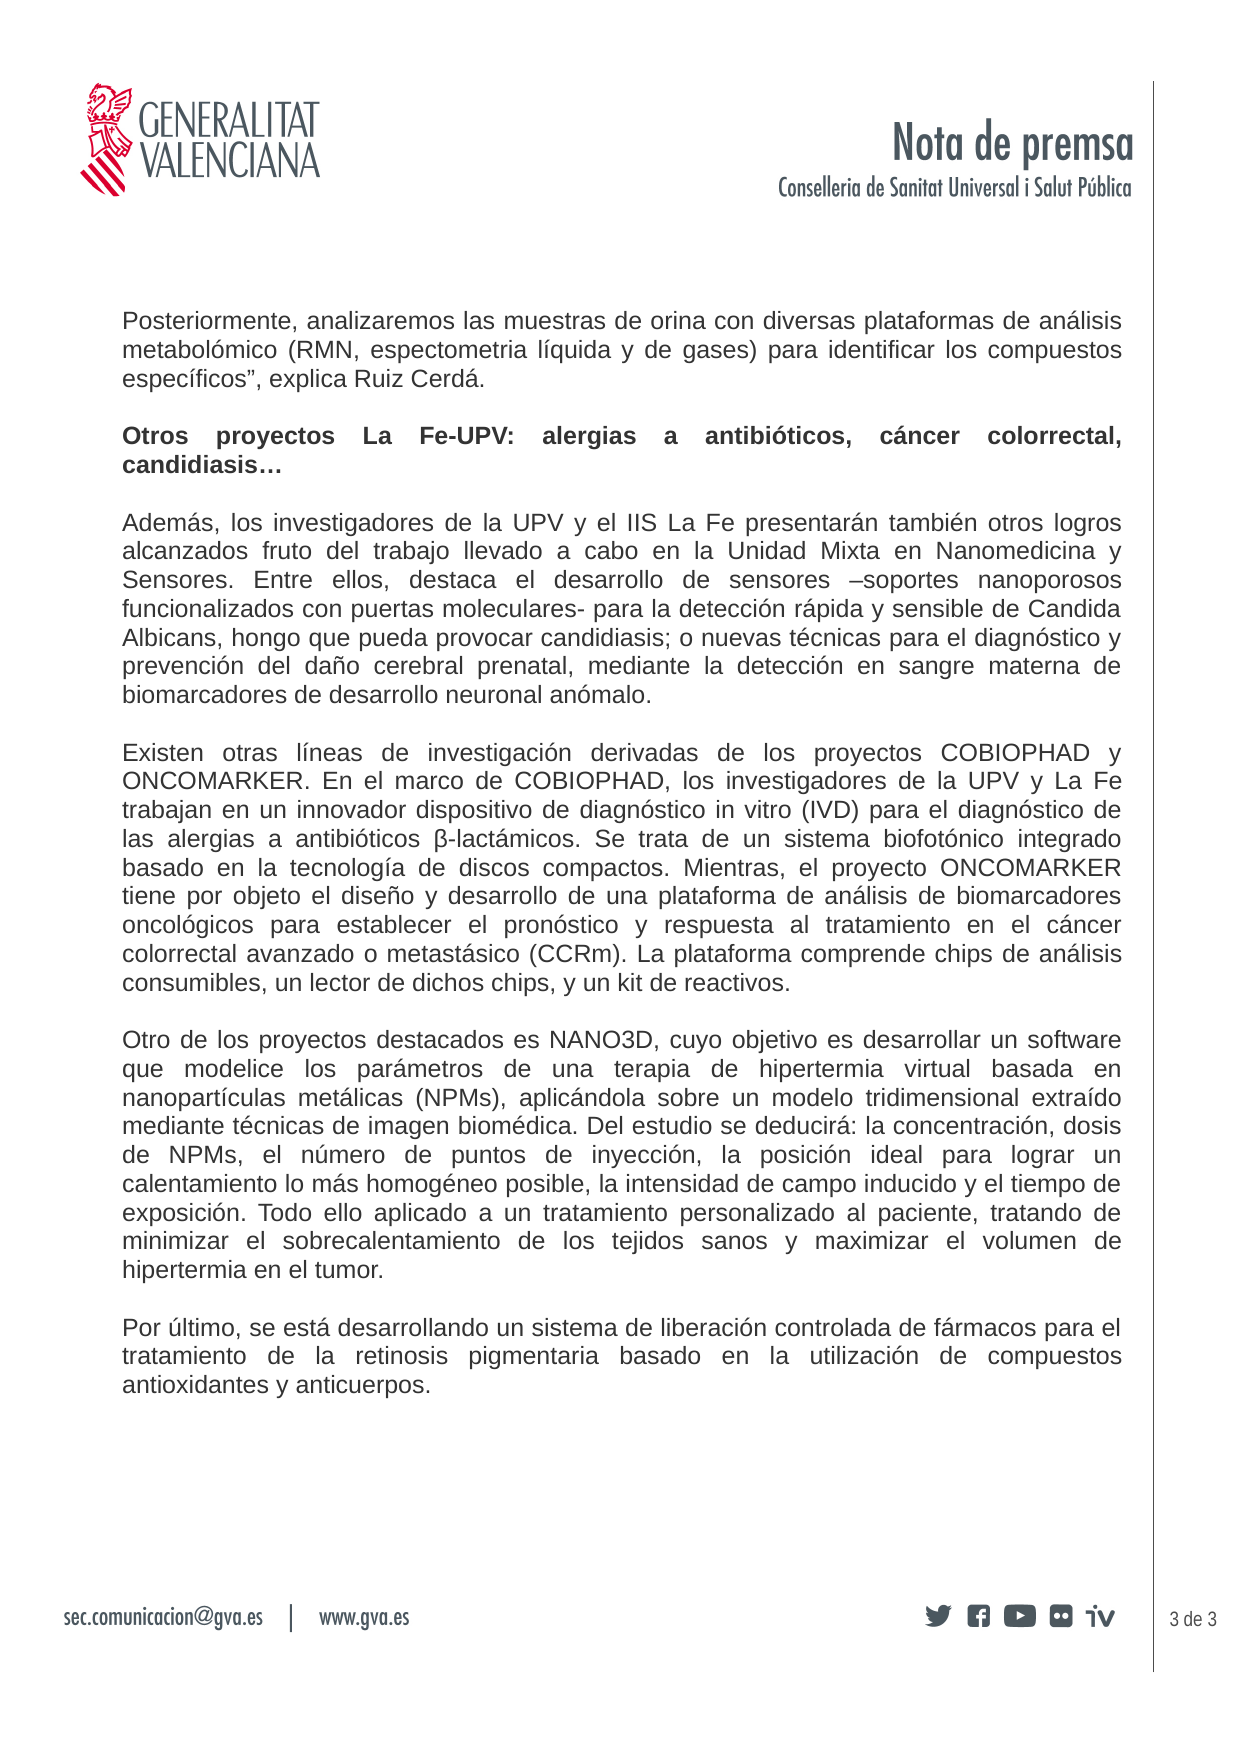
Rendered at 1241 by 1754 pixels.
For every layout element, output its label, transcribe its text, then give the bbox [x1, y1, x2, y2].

text Por último, se está desarrollando un sistema de liberación controlada de fármacos para el tratamiento de la retinosis pigmentaria basado en la utilización de compuestos antioxidantes y anticuerpos. [122, 1312, 1123, 1399]
text Otro de los proyectos destacados es NANO3D, cuyo objetivo es desarrollar un software que modelice los parámetros de una terapia de hipertermia virtual basada en nanopartículas metálicas (NPMs), aplicándola sobre un modelo tridimensional extraído mediante técnicas de imagen biomédica. Del estudio se deducirá: la concentración, dosis de NPMs, el número de puntos de inyección, la posición ideal para lograr un calentamiento lo más homogéneo posible, la intensidad de campo inducido y el tiempo de exposición. Todo ello aplicado a un tratamiento personalizado al paciente, tratando de minimizar el sobrecalentamiento de los tejidos sanos y maximizar el volumen de hipertermia en el tumor. [122, 1025, 1123, 1284]
picture [0, 0, 1241, 278]
text Otros proyectos La Fe-UPV: alergias a antibióticos, cáncer colorrectal, candidiasis… [122, 421, 1123, 479]
text Además, los investigadores de la UPV y el IIS La Fe presentarán también otros logros alcanzados fruto del trabajo llevado a cabo en la Unidad Mixta en Nanomedicina y Sensores. Entre ellos, destaca el desarrollo de sensores –soportes nanoporosos funcionalizados con puertas moleculares- para la detección rápida y sensible de Candida Albicans, hongo que pueda provocar candidiasis; o nuevas técnicas para el diagnóstico y prevención del daño cerebral prenatal, mediante la detección en sangre materna de biomarcadores de desarrollo neuronal anómalo. [122, 507, 1123, 709]
text Posteriormente, analizaremos las muestras de orina con diversas plataformas de análisis metabolómico (RMN, espectometria líquida y de gases) para identificar los compuestos específicos”, explica Ruiz Cerdá. [122, 306, 1123, 392]
picture [0, 1582, 1241, 1754]
text Existen otras líneas de investigación derivadas de los proyectos COBIOPHAD y ONCOMARKER. En el marco de COBIOPHAD, los investigadores de la UPV y La Fe trabajan en un innovador dispositivo de diagnóstico in vitro (IVD) para el diagnóstico de las alergias a antibióticos β-lactámicos. Se trata de un sistema biofotónico integrado basado en la tecnología de discos compactos. Mientras, el proyecto ONCOMARKER tiene por objeto el diseño y desarrollo de una plataforma de análisis de biomarcadores oncológicos para establecer el pronóstico y respuesta al tratamiento en el cáncer colorrectal avanzado o metastásico (CCRm). La plataforma comprende chips de análisis consumibles, un lector de dichos chips, y un kit de reactivos. [122, 737, 1123, 996]
